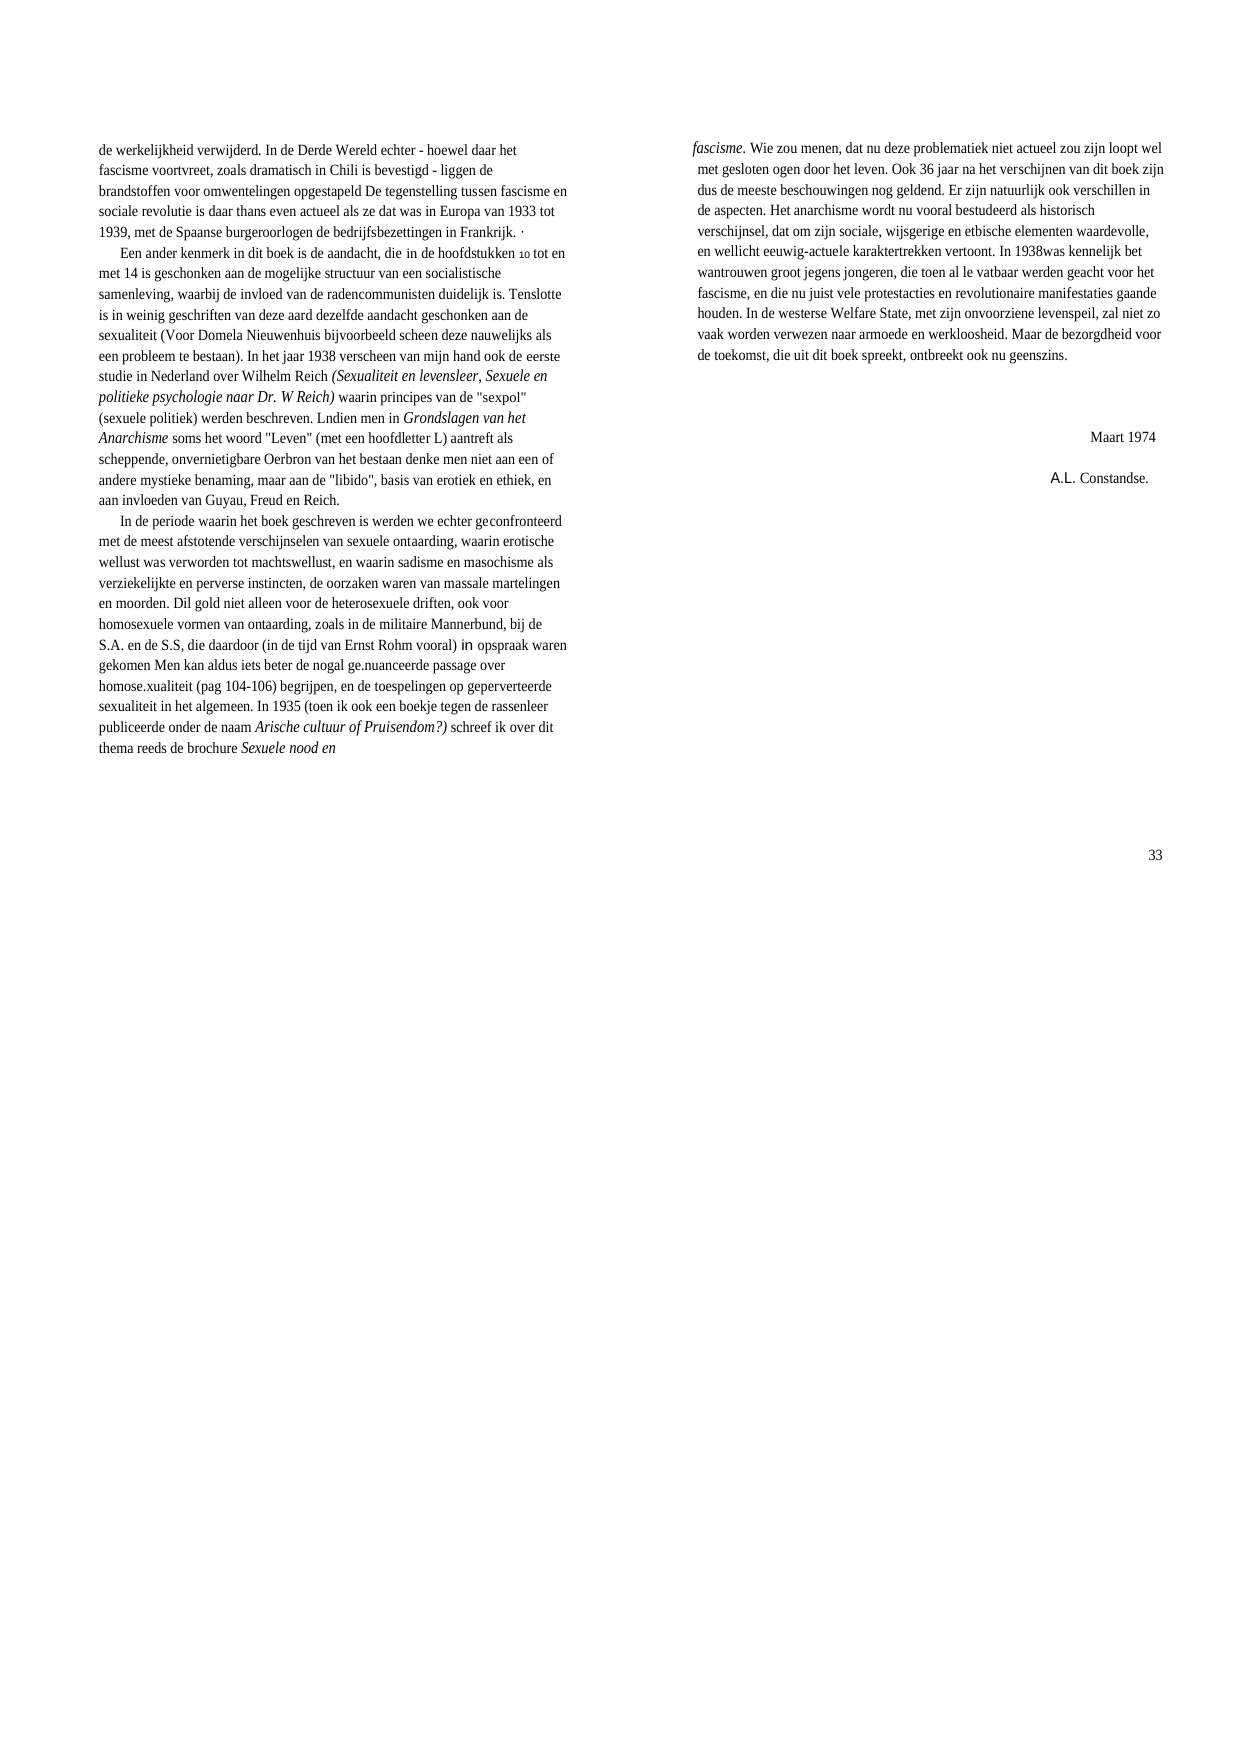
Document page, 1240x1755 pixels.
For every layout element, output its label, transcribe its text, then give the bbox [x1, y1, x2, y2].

text Maart 1974 [1090, 428, 1164, 446]
text 33 [1148, 847, 1164, 864]
text Een ander kenmerk in dit boek is de aandacht, die in de hoofdstuk­ken 10 tot en met 14 is geschonken aan de mogelijke structuur van een socialistische samenleving, waarbij de invloed van de radencommunis­ten duidelijk is. Tenslotte is in weinig geschriften van deze aard dezelfde aandacht geschonken aan de sexualiteit (Voor Domela Nieuwenhuis bijvoorbeeld scheen deze nauwelijks als een probleem te bestaan). In het jaar 1938 verscheen van mijn hand ook de eerste studie in Nederland over Wilhelm Reich (Sexualiteit en levensleer, Sexuele en politieke psycho­logie naar Dr. W Reich) waarin principes van de "sexpol" (sexuele poli­tiek) werden beschreven. Lndien men in Grondslagen van het Anarchisme soms het woord "Leven" (met een hoofdletter L) aantreft als scheppende, onvernietigbare Oerbron van het bestaan denke men niet aan een of andere mystieke benaming, maar aan de "libido", basis van erotiek en ethiek, en aan invloeden van Guyau, Freud en Reich. [99, 242, 567, 510]
text fascisme. Wie zou menen, dat nu deze problematiek niet actueel zou zijn loopt wel met gesloten ogen door het leven. Ook 36 jaar na het ver­schijnen van dit boek zijn dus de meeste beschouwingen nog geldend. Er zijn natuurlijk ook verschillen in de aspecten. Het anarchisme wordt nu vooral bestudeerd als historisch verschijnsel, dat om zijn sociale, wijsgerige en etbische elementen waardevolle, en wellicht eeuwig-actue­le karaktertrekken vertoont. In 1938was kennelijk bet wantrouwen groot jegens jongeren, die toen al le vatbaar werden geacht voor het fascisme, en die nu juist vele protestacties en revolutionaire manifestaties gaande houden. In de westerse Welfare State, met zijn onvoorziene levenspeil, zal niet zo vaak worden verwezen naar armoede en werkloosheid. Maar de bezorgdheid voor de toekomst, die uit dit boek spreekt, ontbreekt ook nu geenszins. [692, 137, 1164, 364]
text A.L. Constandse. [1050, 469, 1164, 487]
text In de periode waarin het boek geschreven is werden we echter ge­confronteerd met de meest afstotende verschijnselen van sexuele ont­aarding, waarin erotische wellust was verworden tot machtswellust, en waarin sadisme en masochisme als verziekelijkte en perverse instincten, de oorzaken waren van massale martelingen en moorden. Dil gold niet alleen voor de heterosexuele driften, ook voor homosexuele vormen van ontaarding, zoals in de militaire Mannerbund, bij de S.A. en de S.S, die daardoor (in de tijd van Ernst Rohm vooral) in opspraak waren gekomen Men kan aldus iets beter de nogal ge.nuanceerde passage over homose.xualiteit (pag 104-106) begrijpen, en de toespelingen op geper­verteerde sexualiteit in het algemeen. In 1935 (toen ik ook een boekje tegen de rassenleer publiceerde onder de naam Arische cultuur of Prui­sendom?) schreef ik over dit thema reeds de brochure Sexuele nood en [99, 510, 567, 757]
text de werkelijkheid verwijderd. In de Derde Wereld echter - hoewel daar het fascisme voortvreet, zoals dramatisch in Chili is bevestigd - liggen de brandstoffen voor omwentelingen opgestapeld De tegenstelling tus­sen fascisme en sociale revolutie is daar thans even actueel als ze dat was in Europa van 1933 tot 1939, met de Spaanse burgeroorlogen de bedrijfs­bezettingen in Frankrijk. · [99, 138, 568, 242]
